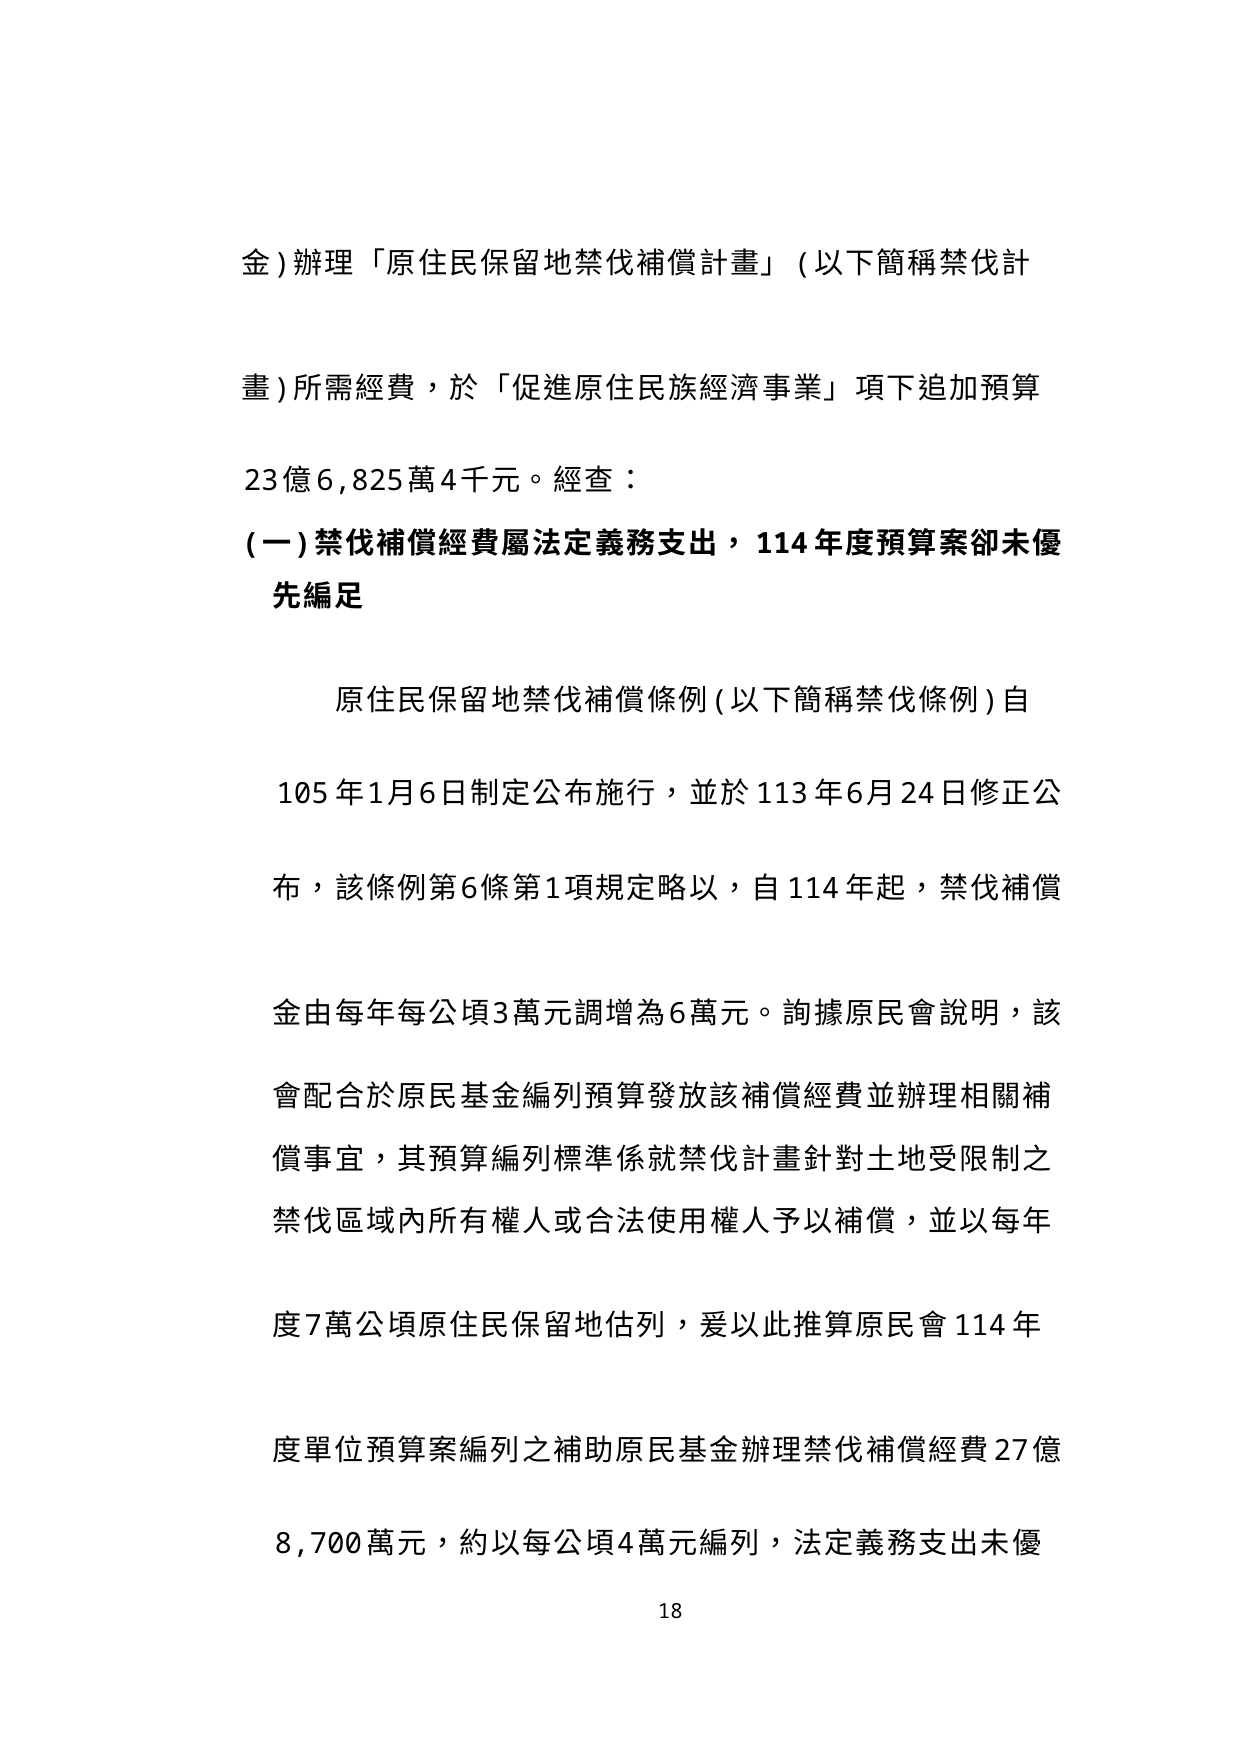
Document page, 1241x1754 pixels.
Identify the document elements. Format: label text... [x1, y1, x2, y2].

text 原住民保留地禁伐補償條例(以下簡稱禁伐條例)自105年1月6日制定公布施行，並於113年6月24日修正公布，該條例第6條第1項規定略以，自114年起，禁伐補償金由每年每公頃3萬元調增為6萬元。詢據原民會說明，該會配合於原民基金編列預算發放該補償經費並辦理相關補償事宜，其預算編列標準係就禁伐計畫針對土地受限制之禁伐區域內所有權人或合法使用權人予以補償，並以每年度7萬公頃原住民保留地估列，爰以此推算原民會114年度單位預算案編列之補助原民基金辦理禁伐補償經費27億8,700萬元，約以每公頃4萬元編列，法定義務支出未優 [266, 615, 1063, 1552]
text (一)禁伐補償經費屬法定義務支出，114年度預算案卻未優先編足 [236, 490, 1063, 615]
text 金)辦理「原住民保留地禁伐補償計畫」(以下簡稱禁伐計畫)所需經費，於「促進原住民族經濟事業」項下追加預算23億6,825萬4千元。經查： [236, 177, 1063, 490]
